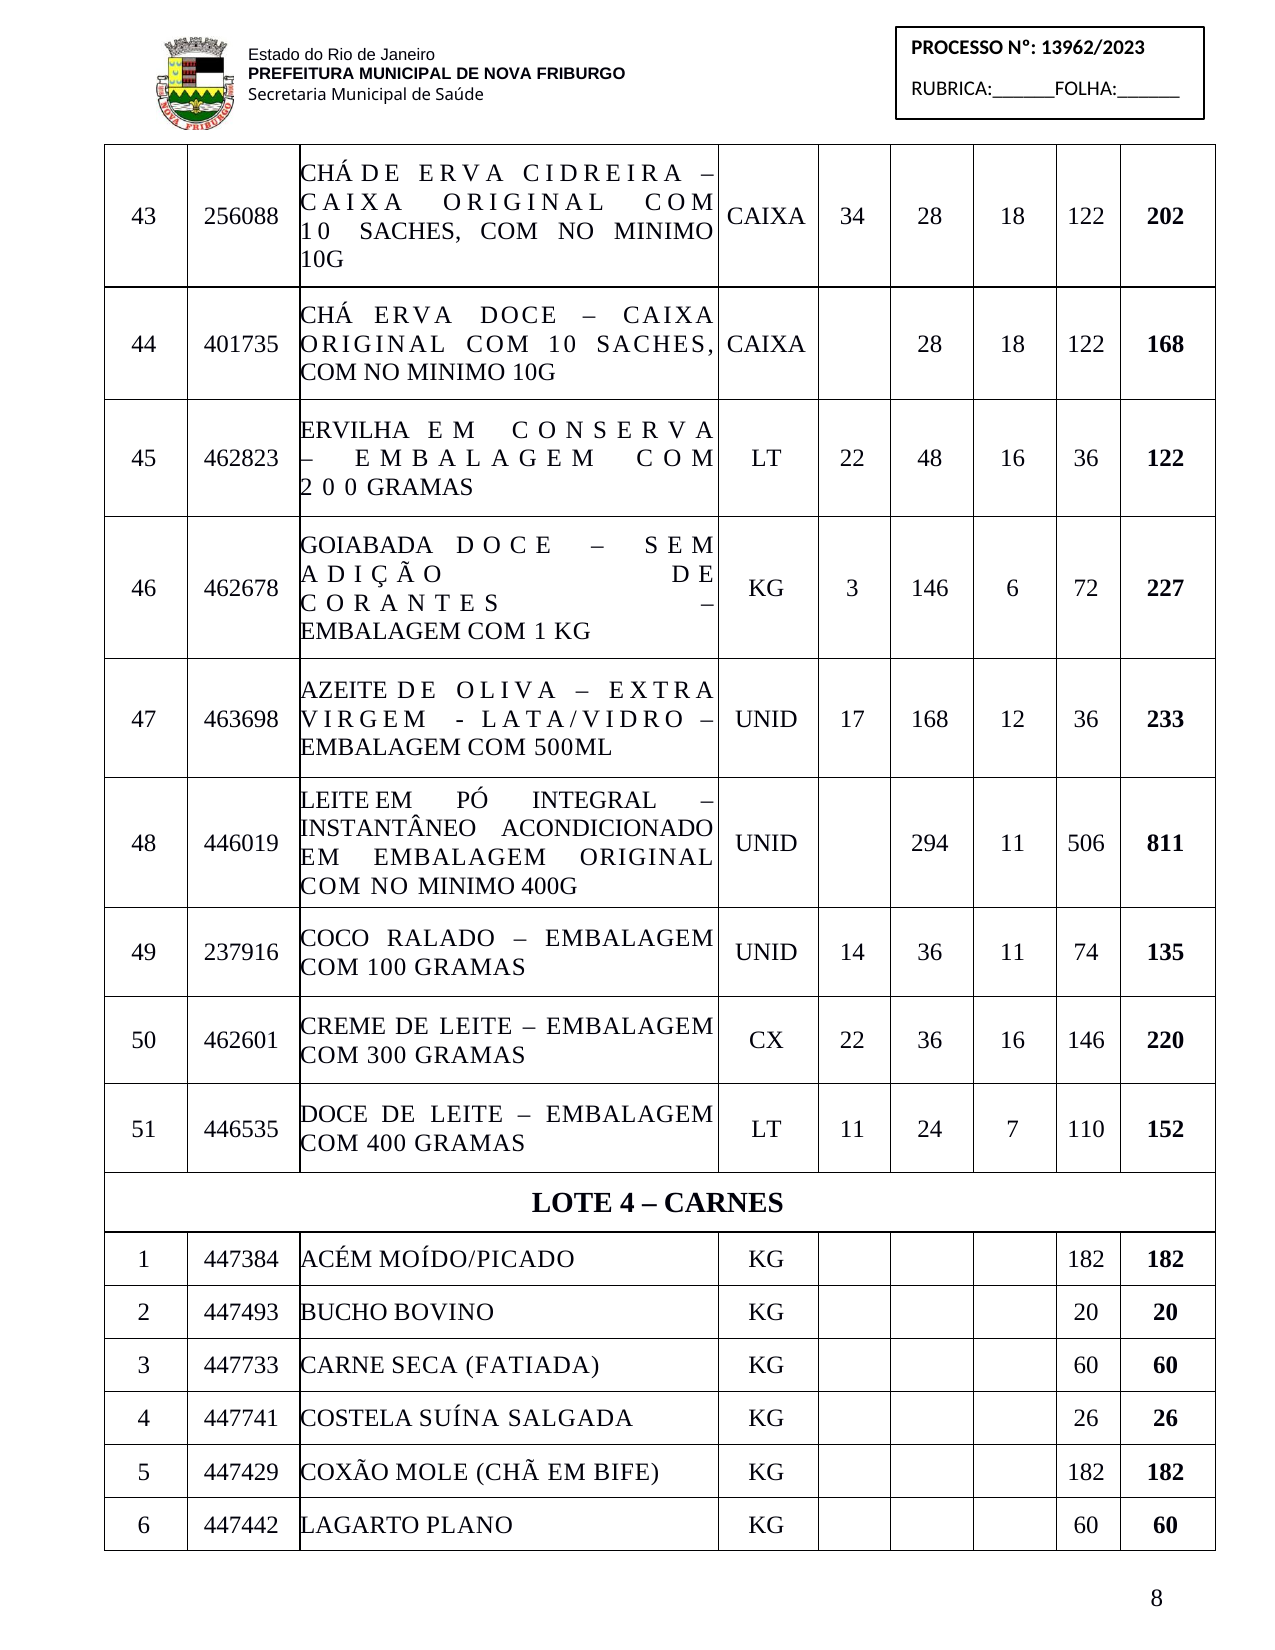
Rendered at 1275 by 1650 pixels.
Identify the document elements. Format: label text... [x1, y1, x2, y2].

table_cell 50 [105, 997, 187, 1083]
table_cell 447733 [188, 1339, 299, 1391]
table_cell 17 [819, 659, 890, 777]
table_cell 227 [1121, 517, 1215, 658]
table_cell 22 [819, 997, 890, 1083]
table_cell 122 [1057, 145, 1120, 286]
table_cell LOTE 4 – CARNES [105, 1173, 1215, 1231]
table_cell 447493 [188, 1286, 299, 1338]
table_cell COXÃO MOLE (CHÃ EM BIFE) [301, 1445, 718, 1497]
table_cell CAIXA [719, 145, 818, 286]
table_cell UNID [719, 778, 818, 907]
table_cell 20 [1057, 1286, 1120, 1338]
table_cell 1 [105, 1233, 187, 1284]
table_cell 122 [1121, 400, 1215, 516]
table_cell 26 [1057, 1392, 1120, 1444]
table_cell CHÁ ERVA DOCE – CAIXA ORIGINAL COM 10 SACHES, COM NO MINIMO 10G [301, 288, 718, 399]
table_cell 446535 [188, 1084, 299, 1172]
table_cell CREME DE LEITE – EMBALAGEM COM 300 GRAMAS [301, 997, 718, 1083]
table_cell 5 [105, 1445, 187, 1497]
table_cell CX [719, 997, 818, 1083]
table_cell KG [719, 1498, 818, 1550]
table_cell 7 [974, 1084, 1056, 1172]
table_cell [974, 1498, 1056, 1550]
table_cell 168 [1121, 288, 1215, 399]
table_cell KG [719, 517, 818, 658]
table_cell 22 [819, 400, 890, 516]
table_cell 447429 [188, 1445, 299, 1497]
table_cell 146 [891, 517, 973, 658]
table_cell 60 [1057, 1339, 1120, 1391]
table_cell 60 [1121, 1498, 1215, 1550]
table_cell 294 [891, 778, 973, 907]
table_cell [819, 1339, 890, 1391]
table_cell [891, 1392, 973, 1444]
table_cell CARNE SECA (FATIADA) [301, 1339, 718, 1391]
table_cell 182 [1121, 1445, 1215, 1497]
table_cell [819, 1498, 890, 1550]
table_cell KG [719, 1392, 818, 1444]
table_cell [819, 1233, 890, 1284]
table_cell COSTELA SUÍNA SALGADA [301, 1392, 718, 1444]
table_cell ERVILHA EM CONSERVA – EMBALAGEM COM 200GRAMAS [301, 400, 718, 516]
table_cell 11 [974, 908, 1056, 996]
table_cell [974, 1392, 1056, 1444]
table_cell 447741 [188, 1392, 299, 1444]
table_cell LT [719, 1084, 818, 1172]
table_cell DOCE DE LEITE – EMBALAGEM COM 400 GRAMAS [301, 1084, 718, 1172]
table_cell [974, 1339, 1056, 1391]
table_cell KG [719, 1339, 818, 1391]
table_cell 4 [105, 1392, 187, 1444]
table_cell [891, 1498, 973, 1550]
table_cell 446019 [188, 778, 299, 907]
table_cell [819, 1392, 890, 1444]
table_cell 45 [105, 400, 187, 516]
table_cell 47 [105, 659, 187, 777]
table_cell 24 [891, 1084, 973, 1172]
table_cell 6 [974, 517, 1056, 658]
table_cell 168 [891, 659, 973, 777]
table_cell KG [719, 1286, 818, 1338]
table_cell 74 [1057, 908, 1120, 996]
table_cell 237916 [188, 908, 299, 996]
table_cell 48 [891, 400, 973, 516]
table_cell 110 [1057, 1084, 1120, 1172]
table_cell 506 [1057, 778, 1120, 907]
table_cell 811 [1121, 778, 1215, 907]
table_cell 18 [974, 145, 1056, 286]
table_cell 463698 [188, 659, 299, 777]
table_cell 6 [105, 1498, 187, 1550]
table_cell 182 [1057, 1445, 1120, 1497]
table_cell [891, 1233, 973, 1284]
table_cell 11 [974, 778, 1056, 907]
table_cell UNID [719, 908, 818, 996]
table_cell 182 [1057, 1233, 1120, 1284]
table_cell 256088 [188, 145, 299, 286]
table_cell [974, 1233, 1056, 1284]
table_cell 401735 [188, 288, 299, 399]
table_cell [819, 778, 890, 907]
table_cell [819, 1286, 890, 1338]
table_cell 12 [974, 659, 1056, 777]
table_cell LEITE EM PÓ INTEGRAL – INSTANTÂNEO ACONDICIONADO EM EMBALAGEM ORIGINAL COM NO MINIMO 400G [301, 778, 718, 907]
table_cell 28 [891, 145, 973, 286]
table_cell KG [719, 1445, 818, 1497]
table_cell [819, 1445, 890, 1497]
table_cell 233 [1121, 659, 1215, 777]
table_cell 462823 [188, 400, 299, 516]
table_cell UNID [719, 659, 818, 777]
table_cell BUCHO BOVINO [301, 1286, 718, 1338]
table_cell 11 [819, 1084, 890, 1172]
table_cell 46 [105, 517, 187, 658]
table_cell CAIXA [719, 288, 818, 399]
table_cell LT [719, 400, 818, 516]
table_cell 462678 [188, 517, 299, 658]
table_cell [974, 1286, 1056, 1338]
table_cell 36 [891, 908, 973, 996]
table_cell 36 [1057, 659, 1120, 777]
table_cell AZEITE DE OLIVA – EXTRA VIRGEM - LATA/VIDRO – EMBALAGEM COM 500ML [301, 659, 718, 777]
table_cell LAGARTO PLANO [301, 1498, 718, 1550]
table_cell 202 [1121, 145, 1215, 286]
table_cell 2 [105, 1286, 187, 1338]
table_cell [891, 1339, 973, 1391]
table_cell 462601 [188, 997, 299, 1083]
picture [157, 36, 237, 133]
table_cell [891, 1445, 973, 1497]
table_cell 16 [974, 400, 1056, 516]
table_cell 36 [1057, 400, 1120, 516]
table_cell CHÁ DE ERVA CIDREIRA – CAIXA ORIGINAL COM 10 SACHES, COM NO MINIMO 10G [301, 145, 718, 286]
table_cell 20 [1121, 1286, 1215, 1338]
table_cell 44 [105, 288, 187, 399]
table_cell ACÉM MOÍDO/PICADO [301, 1233, 718, 1284]
table_cell [974, 1445, 1056, 1497]
table_cell 28 [891, 288, 973, 399]
table_cell 135 [1121, 908, 1215, 996]
table_cell 16 [974, 997, 1056, 1083]
table_cell 49 [105, 908, 187, 996]
table_cell 43 [105, 145, 187, 286]
table_cell COCO RALADO – EMBALAGEM COM 100 GRAMAS [301, 908, 718, 996]
table_cell 26 [1121, 1392, 1215, 1444]
table_cell 72 [1057, 517, 1120, 658]
table_cell [819, 288, 890, 399]
table_cell 447442 [188, 1498, 299, 1550]
table_cell 14 [819, 908, 890, 996]
table_cell KG [719, 1233, 818, 1284]
table_cell 48 [105, 778, 187, 907]
table_cell 3 [105, 1339, 187, 1391]
table_cell 60 [1121, 1339, 1215, 1391]
table_cell 60 [1057, 1498, 1120, 1550]
table_cell 146 [1057, 997, 1120, 1083]
table_cell 447384 [188, 1233, 299, 1284]
table_cell 36 [891, 997, 973, 1083]
table_cell 3 [819, 517, 890, 658]
table_cell [891, 1286, 973, 1338]
table_cell 122 [1057, 288, 1120, 399]
table_cell 18 [974, 288, 1056, 399]
table_cell 34 [819, 145, 890, 286]
table_cell 152 [1121, 1084, 1215, 1172]
table_cell 182 [1121, 1233, 1215, 1284]
table_cell 51 [105, 1084, 187, 1172]
table_cell GOIABADA DOCE – SEM ADIÇÃO DE CORANTES – EMBALAGEM COM 1 KG [301, 517, 718, 658]
table_cell 220 [1121, 997, 1215, 1083]
